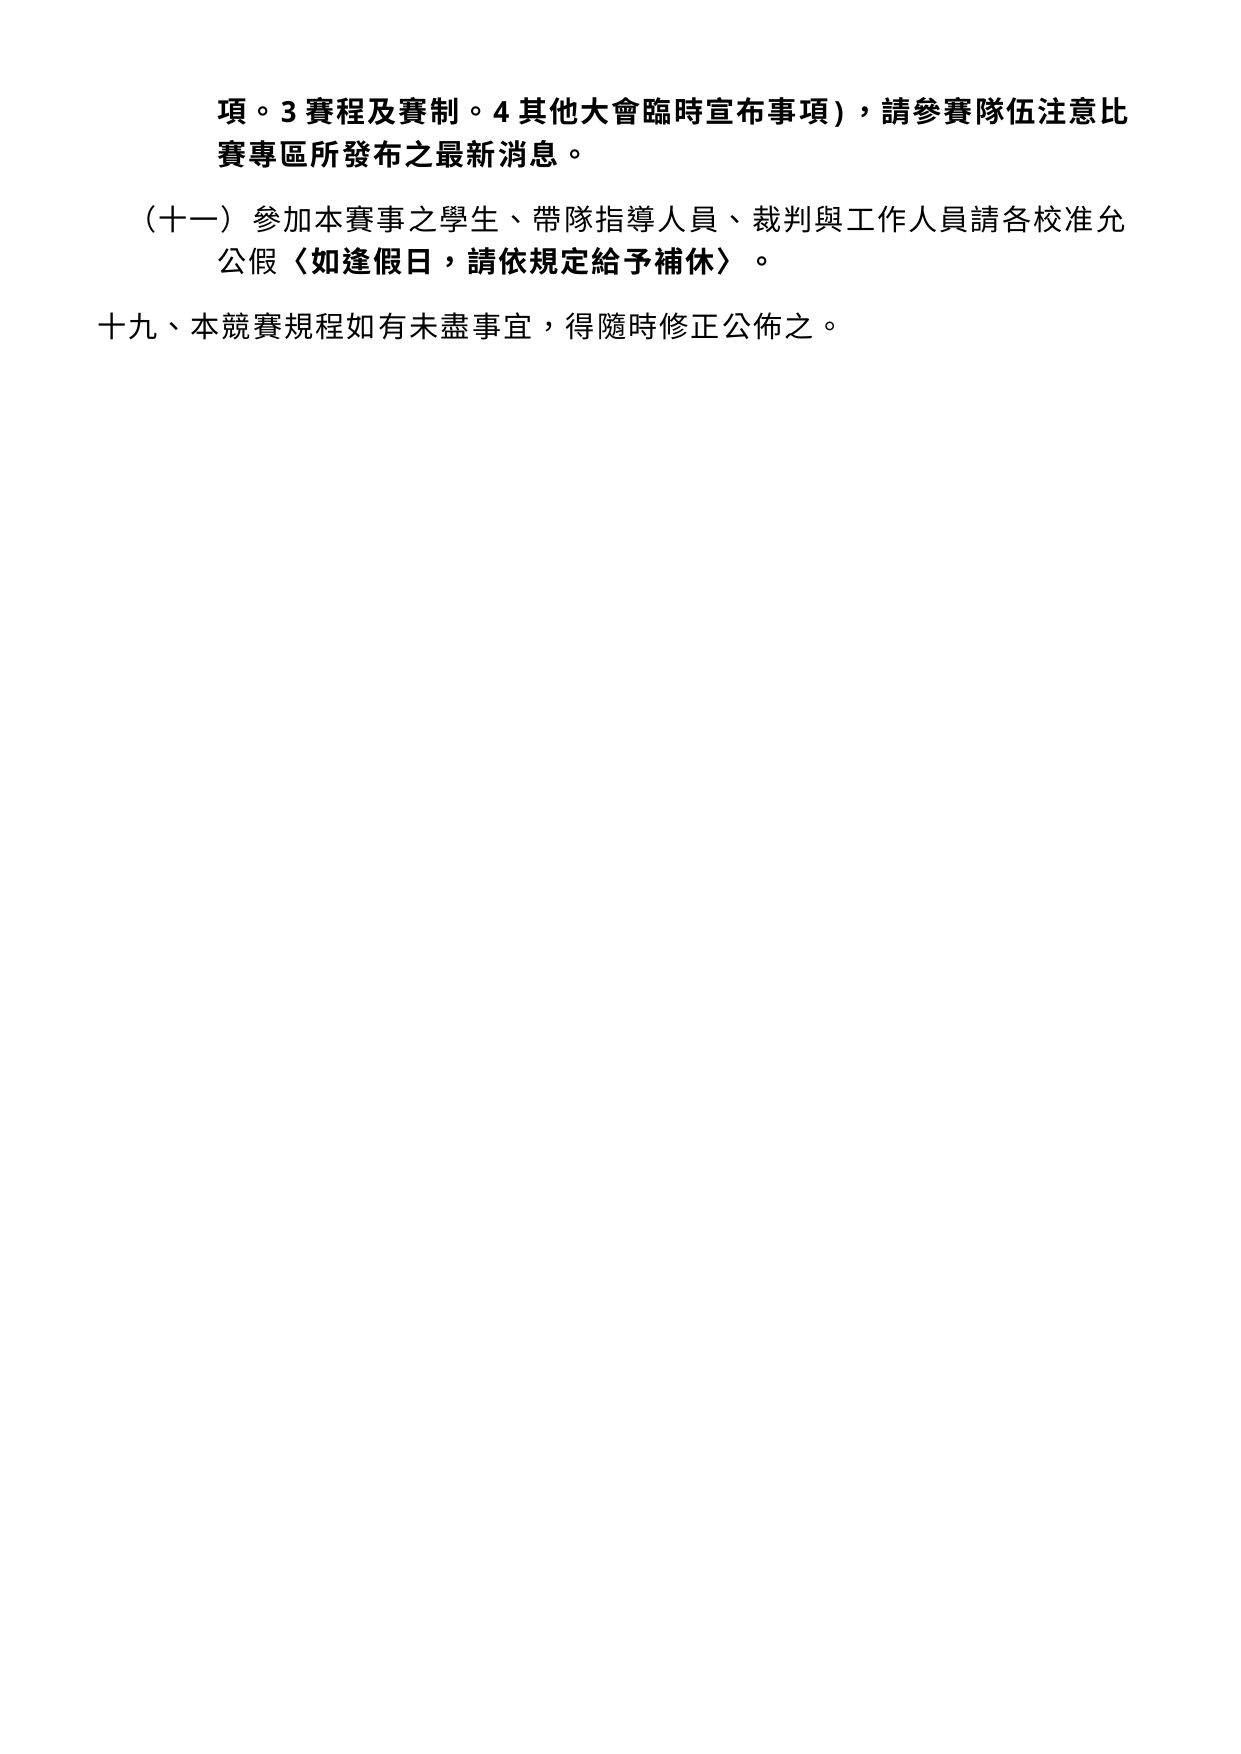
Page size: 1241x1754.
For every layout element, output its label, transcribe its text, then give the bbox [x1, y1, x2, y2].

text （十一）參加本賽事之學生、帶隊指導人員、裁判與工作人員請各校准允公假〈如逢假日，請依規定給予補休〉。 [127, 196, 1143, 281]
text 十九、本競賽規程如有未盡事宜，得隨時修正公佈之。 [97, 304, 1143, 346]
text 項。3賽程及賽制。4其他大會臨時宣布事項)，請參賽隊伍注意比賽專區所發布之最新消息。 [127, 89, 1143, 173]
